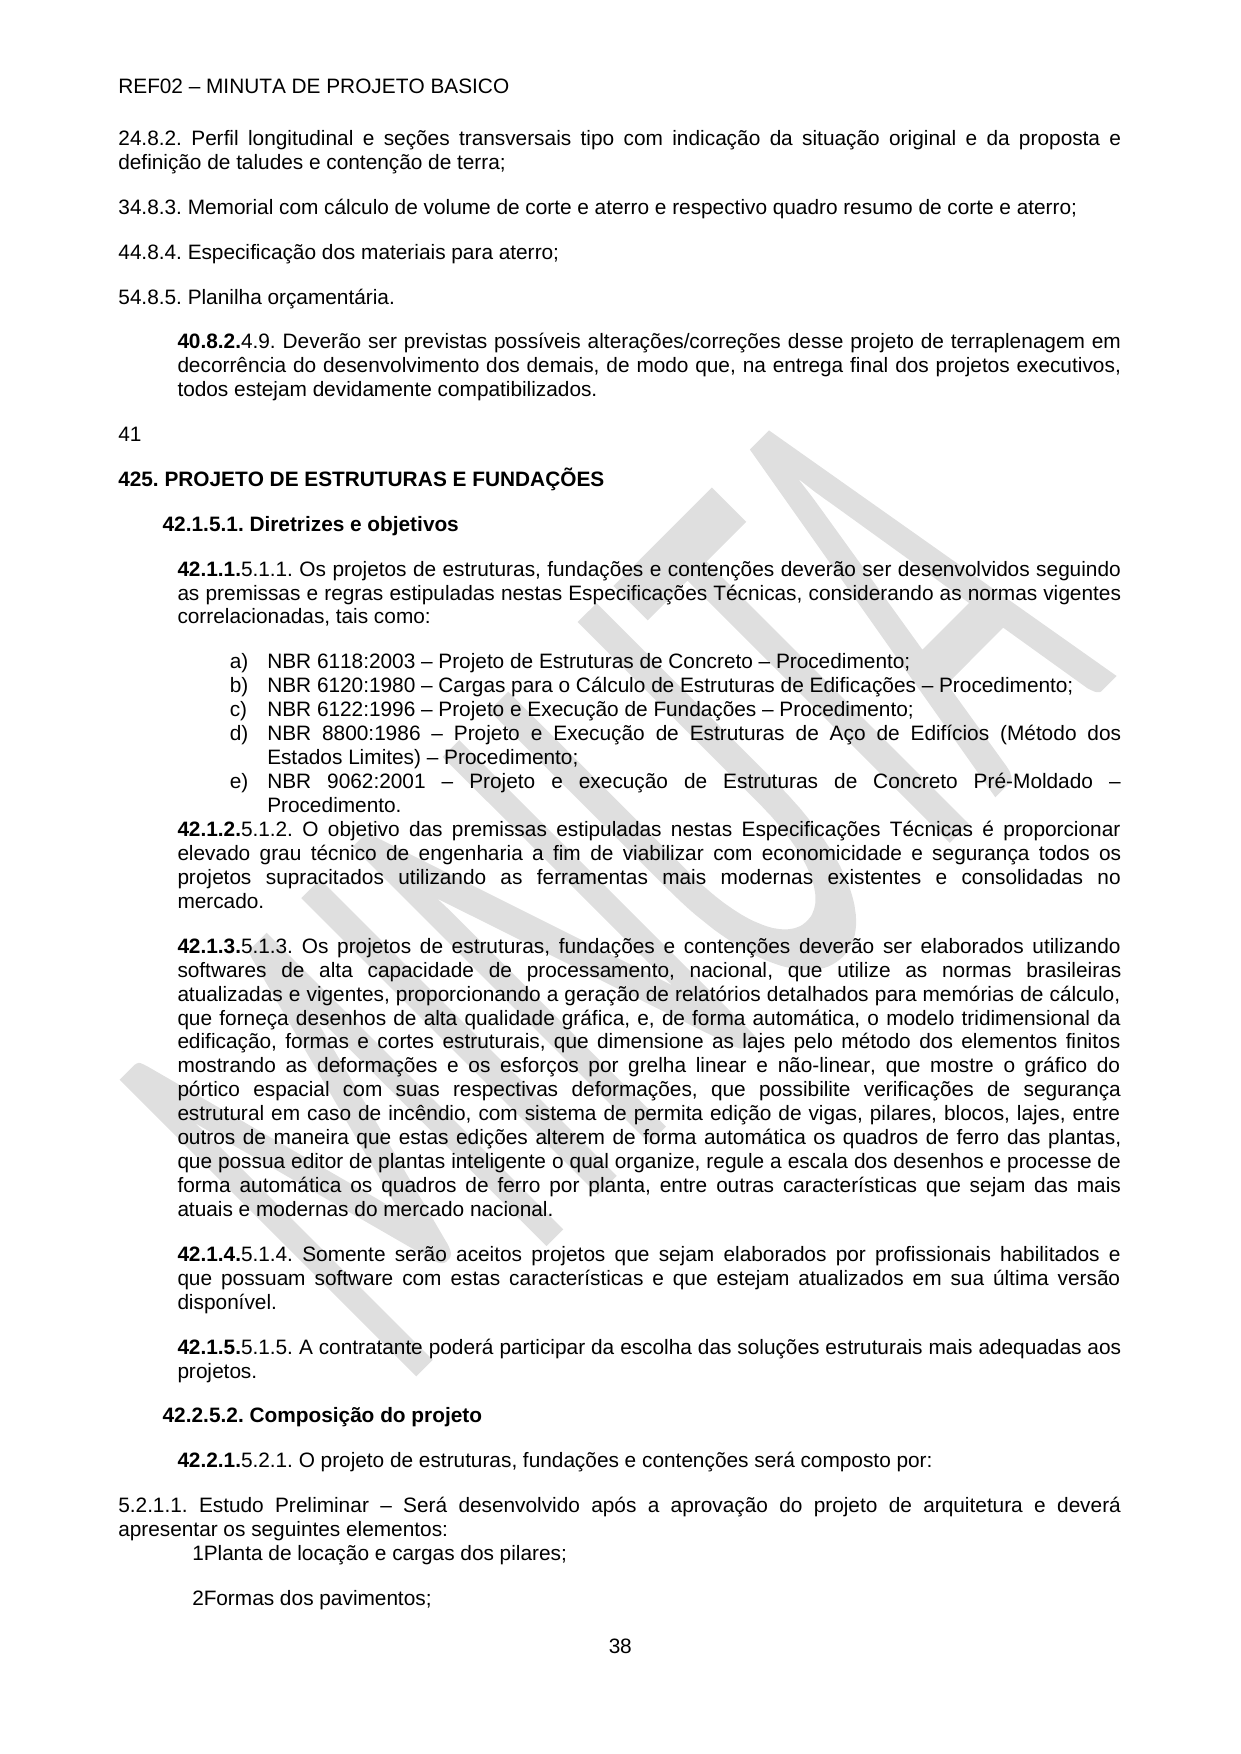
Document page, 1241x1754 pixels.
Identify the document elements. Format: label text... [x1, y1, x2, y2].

subtitle Corrente de entrada por fase; [755, 649, 818, 673]
subtitle 5.1.3. Os projetos de estruturas, fundações e contenções deverão ser elaborados utilizando softwares de alta capacidade de processamento, nacional, que utilize as normas brasileiras atualizadas e vigentes, proporcionando a geração de relatórios detalhados para memórias de cálculo, que forneça desenhos de alta qualidade gráfica, e, de forma automática, o modelo tridimensional da edificação, formas e cortes estruturais, que dimensione as lajes pelo método dos elementos finitos mostrando as deformações e os esforços por grelha linear e não-linear, que mostre o gráfico do pórtico espacial com suas respectivas deformações, que possibilite verificações de segurança estrutural em caso de incêndio, com sistema de permita edição de vigas, pilares, blocos, lajes, entre outros de maneira que estas edições alterem de forma automática os quadros de ferro das plantas, que possua editor de plantas inteligente o qual organize, regule a escala dos desenhos e processe de forma automática os quadros de ferro por planta, entre outras características que sejam das mais atuais e modernas do mercado nacional. [268, 933, 1122, 1221]
subtitle NBR 8800:1986 – Projeto e Execução de Estruturas de Aço de Edifícios (Método dos Estados Limites) – Procedimento; [867, 721, 974, 769]
subtitle NBR 8800:1986 – Projeto e Execução de Estruturas de Aço de Edifícios (Método dos Estados Limites) – Procedimento; [229, 721, 546, 769]
subtitle NBR 6122:1996 – Projeto e Execução de Fundações – Procedimento; [229, 697, 501, 721]
subtitle NBR 6118:2003 – Projeto de Estruturas de Concreto – Procedimento; [960, 649, 1064, 673]
subtitle Esquema de alimentação (F+N, F+N+T, 3F+N,...); [663, 512, 747, 536]
subtitle 8.4.6.2. Diagrama multifilar para todos os quadros, incluindo: [336, 933, 617, 1195]
subtitle NBR 6122:1996 – Projeto e Execução de Fundações – Procedimento; [958, 697, 1122, 721]
subtitle 5.1.2. O objetivo das premissas estipuladas nestas Especificações Técnicas é proporcionar elevado grau técnico de engenharia a fim de viabilizar com economicidade e segurança todos os projetos supracitados utilizando as ferramentas mais modernas existentes e consolidadas no mercado. [635, 817, 815, 913]
subtitle NBR 9062:2001 – Projeto e execução de Estruturas de Concreto Pré-Moldado – Procedimento. [587, 769, 770, 817]
subtitle 5.1.4. Somente serão aceitos projetos que sejam elaborados por profissionais habilitados e que possuam software com estas características e que estejam atualizados em sua última versão disponível. [118, 1242, 352, 1314]
subtitle Seção nominal do alimentador; [975, 769, 1012, 798]
subtitle NBR 8800:1986 – Projeto e Execução de Estruturas de Aço de Edifícios (Método dos Estados Limites) – Procedimento; [975, 721, 1122, 769]
subtitle NBR 6118:2003 – Projeto de Estruturas de Concreto – Procedimento; [229, 649, 627, 673]
subtitle Selecionamento de dispositivo DR e DPS; [923, 817, 969, 843]
subtitle Disjuntor de entrada; [499, 721, 586, 769]
subtitle Disjuntores: corrente nominal, capacidade de interrupção, classe de tensão; [281, 1242, 387, 1314]
subtitle Corrente de projeto corrigida e fatores de correção para cada circuito; [628, 673, 691, 697]
subtitle 5.1.4. Somente serão aceitos projetos que sejam elaborados por profissionais habilitados e que possuam software com estas características e que estejam atualizados em sua última versão disponível. [316, 1242, 1122, 1314]
subtitle Selecionamento de dispositivo DR e DPS; [771, 817, 856, 913]
subtitle 8.4.6.2. Diagrama multifilar para todos os quadros, incluindo: [506, 933, 756, 1049]
subtitle NBR 6120:1980 – Cargas para o Cálculo de Estruturas de Edificações – Procedimento; [819, 673, 923, 697]
subtitle Potência ativa, potência total, potência total por fase, fator de potência; [825, 556, 907, 628]
subtitle 8.4.6.2. Diagrama multifilar para todos os quadros, incluindo: [718, 933, 856, 970]
subtitle Disjuntor de entrada; [676, 721, 763, 769]
subtitle NBR 6120:1980 – Cargas para o Cálculo de Estruturas de Edificações – Procedimento; [950, 673, 1122, 697]
subtitle NBR 6118:2003 – Projeto de Estruturas de Concreto – Procedimento; [795, 649, 906, 673]
subtitle 4.8.4. Especificação dos materiais para aterro; [118, 240, 1122, 264]
subtitle Método de instalação para cada circuito; [924, 697, 974, 721]
subtitle 5.1.2. O objetivo das premissas estipuladas nestas Especificações Técnicas é proporcionar elevado grau técnico de engenharia a fim de viabilizar com economicidade e segurança todos os projetos supracitados utilizando as ferramentas mais modernas existentes e consolidadas no mercado. [118, 817, 597, 913]
subtitle 8.4.6.2. Diagrama multifilar para todos os quadros, incluindo: [119, 933, 555, 1221]
subtitle Potência ativa, potência total, potência total por fase, fator de potência; [903, 556, 1049, 628]
subtitle NBR 6122:1996 – Projeto e Execução de Fundações – Procedimento; [843, 697, 940, 721]
subtitle NBR 9062:2001 – Projeto e execução de Estruturas de Concreto Pré-Moldado – Procedimento. [490, 769, 594, 817]
subtitle NBR 9062:2001 – Projeto e execução de Estruturas de Concreto Pré-Moldado – Procedimento. [229, 769, 501, 817]
subtitle 5.2.1.1. Estudo Preliminar – Será desenvolvido após a aprovação do projeto de arquitetura e deverá apresentar os seguintes elementos: [118, 1493, 1122, 1541]
subtitle Método de instalação para cada circuito; [652, 697, 715, 721]
subtitle Seção nominal do alimentador; [724, 769, 808, 817]
subtitle 4.8.5. Planilha orçamentária. [118, 284, 1122, 308]
subtitle Selecionamento de dispositivo DR e DPS; [595, 817, 739, 913]
subtitle Esquema de alimentação (F+N, F+N+T, 3F+N,...); [842, 512, 919, 536]
subtitle 5.1.1. Os projetos de estruturas, fundações e contenções deverão ser desenvolvidos seguindo as premissas e regras estipuladas nestas Especificações Técnicas, considerando as normas vigentes correlacionadas, tais como: [118, 556, 733, 628]
subtitle NBR 9062:2001 – Projeto e execução de Estruturas de Concreto Pré-Moldado – Procedimento. [915, 769, 1122, 817]
subtitle 5.1.1. Os projetos de estruturas, fundações e contenções deverão ser desenvolvidos seguindo as premissas e regras estipuladas nestas Especificações Técnicas, considerando as normas vigentes correlacionadas, tais como: [949, 556, 1122, 628]
subtitle 5.1.3. Os projetos de estruturas, fundações e contenções deverão ser elaborados utilizando softwares de alta capacidade de processamento, nacional, que utilize as normas brasileiras atualizadas e vigentes, proporcionando a geração de relatórios detalhados para memórias de cálculo, que forneça desenhos de alta qualidade gráfica, e, de forma automática, o modelo tridimensional da edificação, formas e cortes estruturais, que dimensione as lajes pelo método dos elementos finitos mostrando as deformações e os esforços por grelha linear e não-linear, que mostre o gráfico do pórtico espacial com suas respectivas deformações, que possibilite verificações de segurança estrutural em caso de incêndio, com sistema de permita edição de vigas, pilares, blocos, lajes, entre outros de maneira que estas edições alterem de forma automática os quadros de ferro das plantas, que possua editor de plantas inteligente o qual organize, regule a escala dos desenhos e processe de forma automática os quadros de ferro por planta, entre outras características que sejam das mais atuais e modernas do mercado nacional. [318, 1019, 520, 1221]
subtitle Método de instalação para cada circuito; [490, 697, 538, 721]
subtitle Esquema de alimentação (F+N, F+N+T, 3F+N,...); [793, 512, 841, 536]
subtitle Disjuntor de entrada; [448, 740, 489, 769]
subtitle 5.1.5. A contratante poderá participar da escolha das soluções estruturais mais adequadas aos projetos. [118, 1334, 1122, 1382]
subtitle Corrente de entrada por fase; [1032, 649, 1113, 673]
subtitle NBR 8800:1986 – Projeto e Execução de Estruturas de Aço de Edifícios (Método dos Estados Limites) – Procedimento; [539, 721, 723, 769]
subtitle Método de instalação para cada circuito; [803, 697, 866, 721]
subtitle Selecionamento de dispositivo DR e DPS; [301, 881, 354, 913]
subtitle NBR 8800:1986 – Projeto e Execução de Estruturas de Aço de Edifícios (Método dos Estados Limites) – Procedimento; [716, 721, 874, 769]
subtitle NBR 6120:1980 – Cargas para o Cálculo de Estruturas de Edificações – Procedimento; [229, 673, 651, 697]
subtitle Disjuntor de entrada; [941, 721, 1009, 769]
subtitle NBR 9062:2001 – Projeto e execução de Estruturas de Concreto Pré-Moldado – Procedimento. [764, 769, 922, 817]
subtitle Seção nominal do alimentador; [547, 769, 634, 817]
subtitle NBR 6122:1996 – Projeto e Execução de Fundações – Procedimento; [692, 697, 826, 721]
subtitle NBR 6118:2003 – Projeto de Estruturas de Concreto – Procedimento; [644, 649, 778, 673]
subtitle 4.9. Deverão ser previstas possíveis alterações/correções desse projeto de terraplenagem em decorrência do desenvolvimento dos demais, de modo que, na entrega final dos projetos executivos, todos estejam devidamente compatibilizados. [118, 329, 1122, 401]
subtitle 5.1.1. Os projetos de estruturas, fundações e contenções deverão ser desenvolvidos seguindo as premissas e regras estipuladas nestas Especificações Técnicas, considerando as normas vigentes correlacionadas, tais como: [856, 556, 968, 628]
subtitle [886, 512, 1122, 536]
subtitle 8.4.6.2. Diagrama multifilar para todos os quadros, incluindo: [439, 933, 667, 1144]
subtitle 5.1.2. O objetivo das premissas estipuladas nestas Especificações Técnicas é proporcionar elevado grau técnico de engenharia a fim de viabilizar com economicidade e segurança todos os projetos supracitados utilizando as ferramentas mais modernas existentes e consolidadas no mercado. [538, 817, 692, 913]
subtitle 5.2.1. O projeto de estruturas, fundações e contenções será composto por: [118, 1448, 1122, 1472]
subtitle Corrente de entrada por fase; [890, 649, 982, 673]
subtitle 4.8.3. Memorial com cálculo de volume de corte e aterro e respectivo quadro resumo de corte e aterro; [118, 195, 1122, 219]
subtitle Seção nominal do alimentador; [454, 769, 537, 817]
subtitle 4.8.2. Perfil longitudinal e seções transversais tipo com indicação da situação original e da proposta e definição de taludes e contenção de terra; [118, 126, 1122, 174]
subtitle Disjuntor de entrada; [827, 721, 914, 769]
subtitle Selecionamento de dispositivo DR e DPS; [502, 817, 633, 913]
subtitle Corrente de entrada por fase; [604, 649, 667, 673]
subtitle Número do circuito; [762, 467, 855, 491]
subtitle 5.1.2. O objetivo das premissas estipuladas nestas Especificações Técnicas é proporcionar elevado grau técnico de engenharia a fim de viabilizar com economicidade e segurança todos os projetos supracitados utilizando as ferramentas mais modernas existentes e consolidadas no mercado. [808, 817, 1122, 913]
subtitle 5.1.3. Os projetos de estruturas, fundações e contenções deverão ser elaborados utilizando softwares de alta capacidade de processamento, nacional, que utilize as normas brasileiras atualizadas e vigentes, proporcionando a geração de relatórios detalhados para memórias de cálculo, que forneça desenhos de alta qualidade gráfica, e, de forma automática, o modelo tridimensional da edificação, formas e cortes estruturais, que dimensione as lajes pelo método dos elementos finitos mostrando as deformações e os esforços por grelha linear e não-linear, que mostre o gráfico do pórtico espacial com suas respectivas deformações, que possibilite verificações de segurança estrutural em caso de incêndio, com sistema de permita edição de vigas, pilares, blocos, lajes, entre outros de maneira que estas edições alterem de forma automática os quadros de ferro das plantas, que possua editor de plantas inteligente o qual organize, regule a escala dos desenhos e processe de forma automática os quadros de ferro por planta, entre outras características que sejam das mais atuais e modernas do mercado nacional. [118, 933, 397, 1221]
subtitle Planta de locação e cargas dos pilares; [192, 1541, 1122, 1565]
subtitle Corrente de projeto corrigida e fatores de correção para cada circuito; [779, 673, 842, 697]
subtitle Chaves seccionadoras: corrente nominal, suportabilidade térmica e dinâmica, classe de tensão; [373, 1334, 433, 1377]
subtitle [823, 467, 1122, 491]
subtitle Selecionamento de dispositivo DR e DPS; [353, 834, 528, 913]
subtitle 5. PROJETO DE ESTRUTURAS E FUNDAÇÕES [118, 467, 778, 491]
subtitle Seção nominal do alimentador; [875, 769, 962, 817]
subtitle 5.1. Diretrizes e objetivos [118, 512, 686, 536]
subtitle Formas dos pavimentos; [192, 1586, 1122, 1609]
subtitle NBR 6122:1996 – Projeto e Execução de Fundações – Procedimento; [515, 697, 675, 721]
subtitle Potência ativa, potência total, potência total por fase, fator de potência; [613, 556, 773, 628]
subtitle 5.1.1. Os projetos de estruturas, fundações e contenções deverão ser desenvolvidos seguindo as premissas e regras estipuladas nestas Especificações Técnicas, considerando as normas vigentes correlacionadas, tais como: [708, 556, 875, 628]
subtitle 5.2. Composição do projeto [118, 1403, 1122, 1427]
subtitle [734, 512, 810, 536]
subtitle NBR 6120:1980 – Cargas para o Cálculo de Estruturas de Edificações – Procedimento; [668, 673, 802, 697]
subtitle [824, 512, 874, 536]
